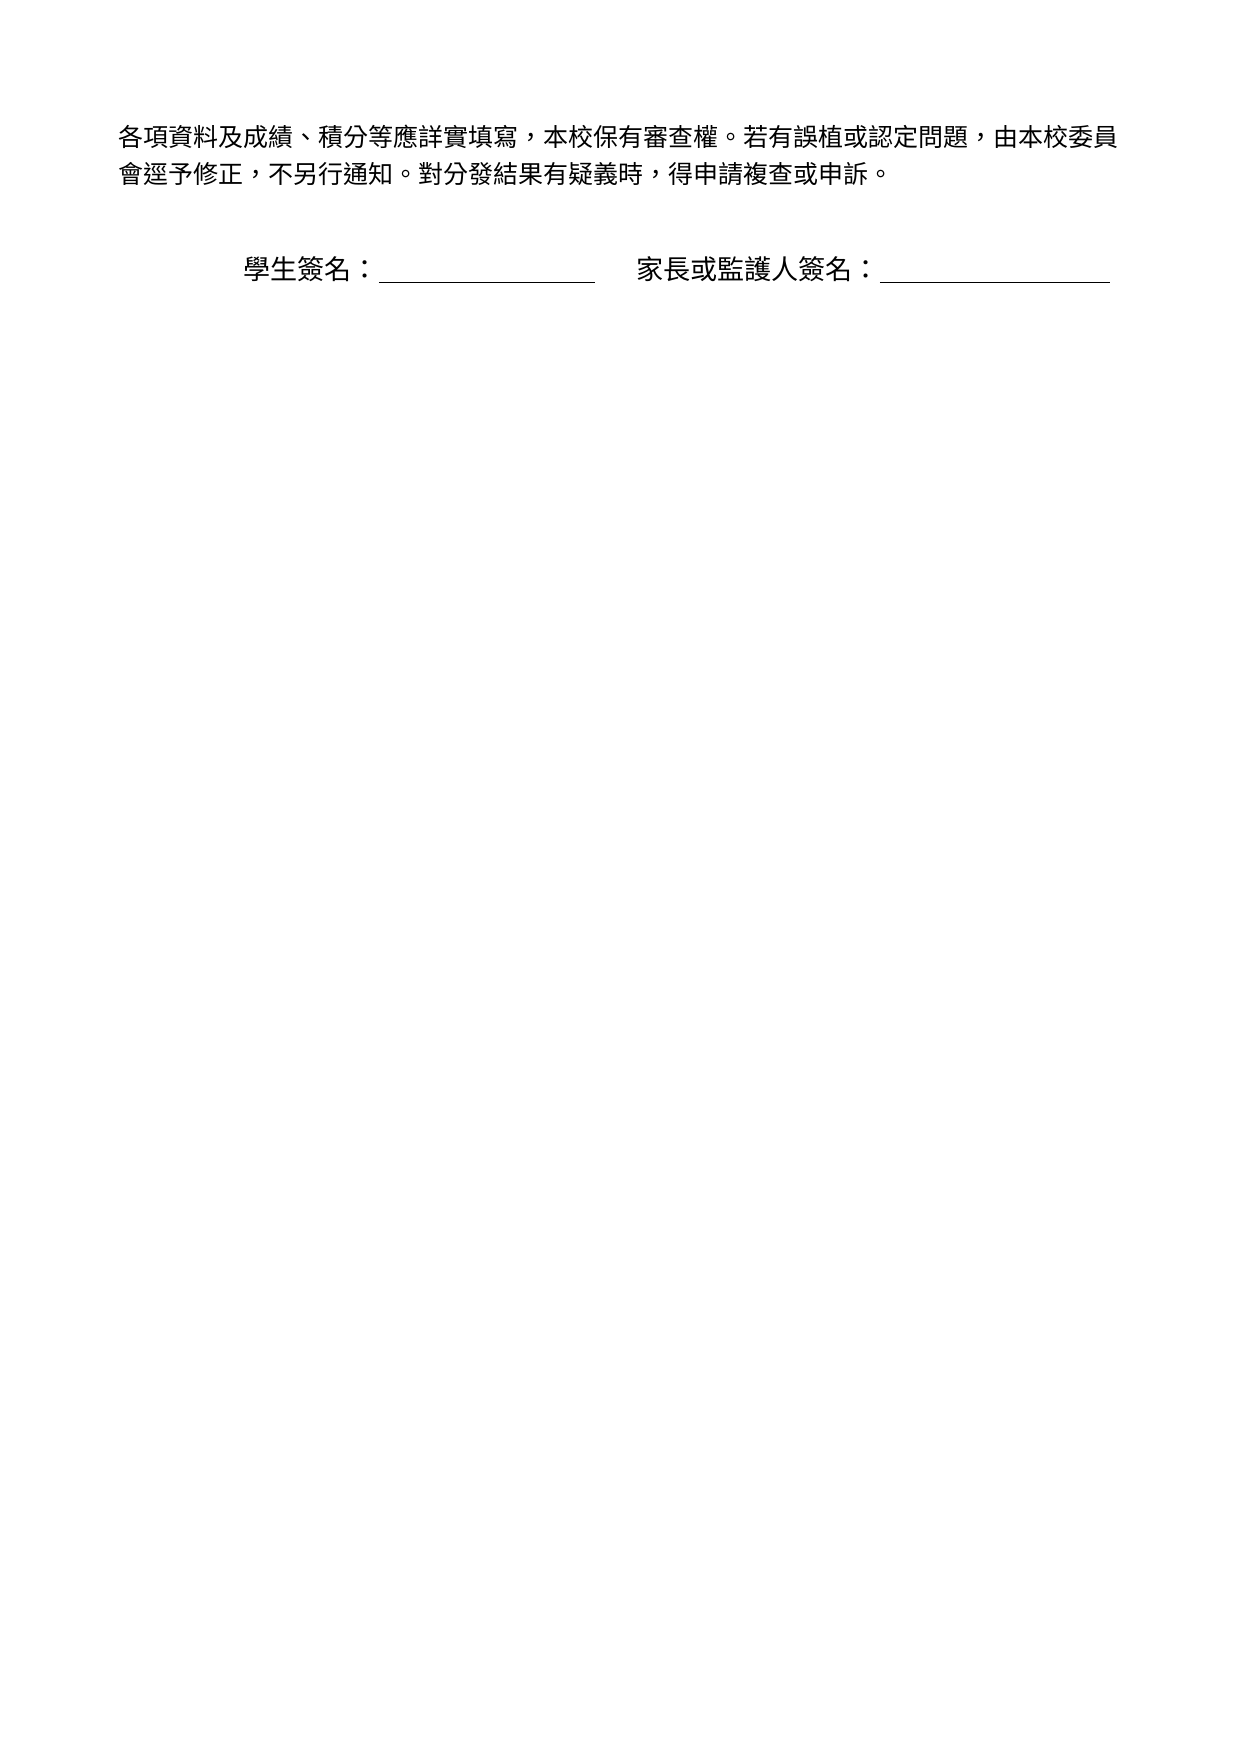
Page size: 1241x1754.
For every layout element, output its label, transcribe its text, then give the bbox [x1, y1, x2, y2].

text 學生簽名： 家長或監護人簽名： [243, 248, 1122, 287]
text 各項資料及成績、積分等應詳實填寫，本校保有審查權。若有誤植或認定問題，由本校委員會逕予修正，不另行通知。對分發結果有疑義時，得申請複查或申訴。 [118, 118, 1122, 190]
